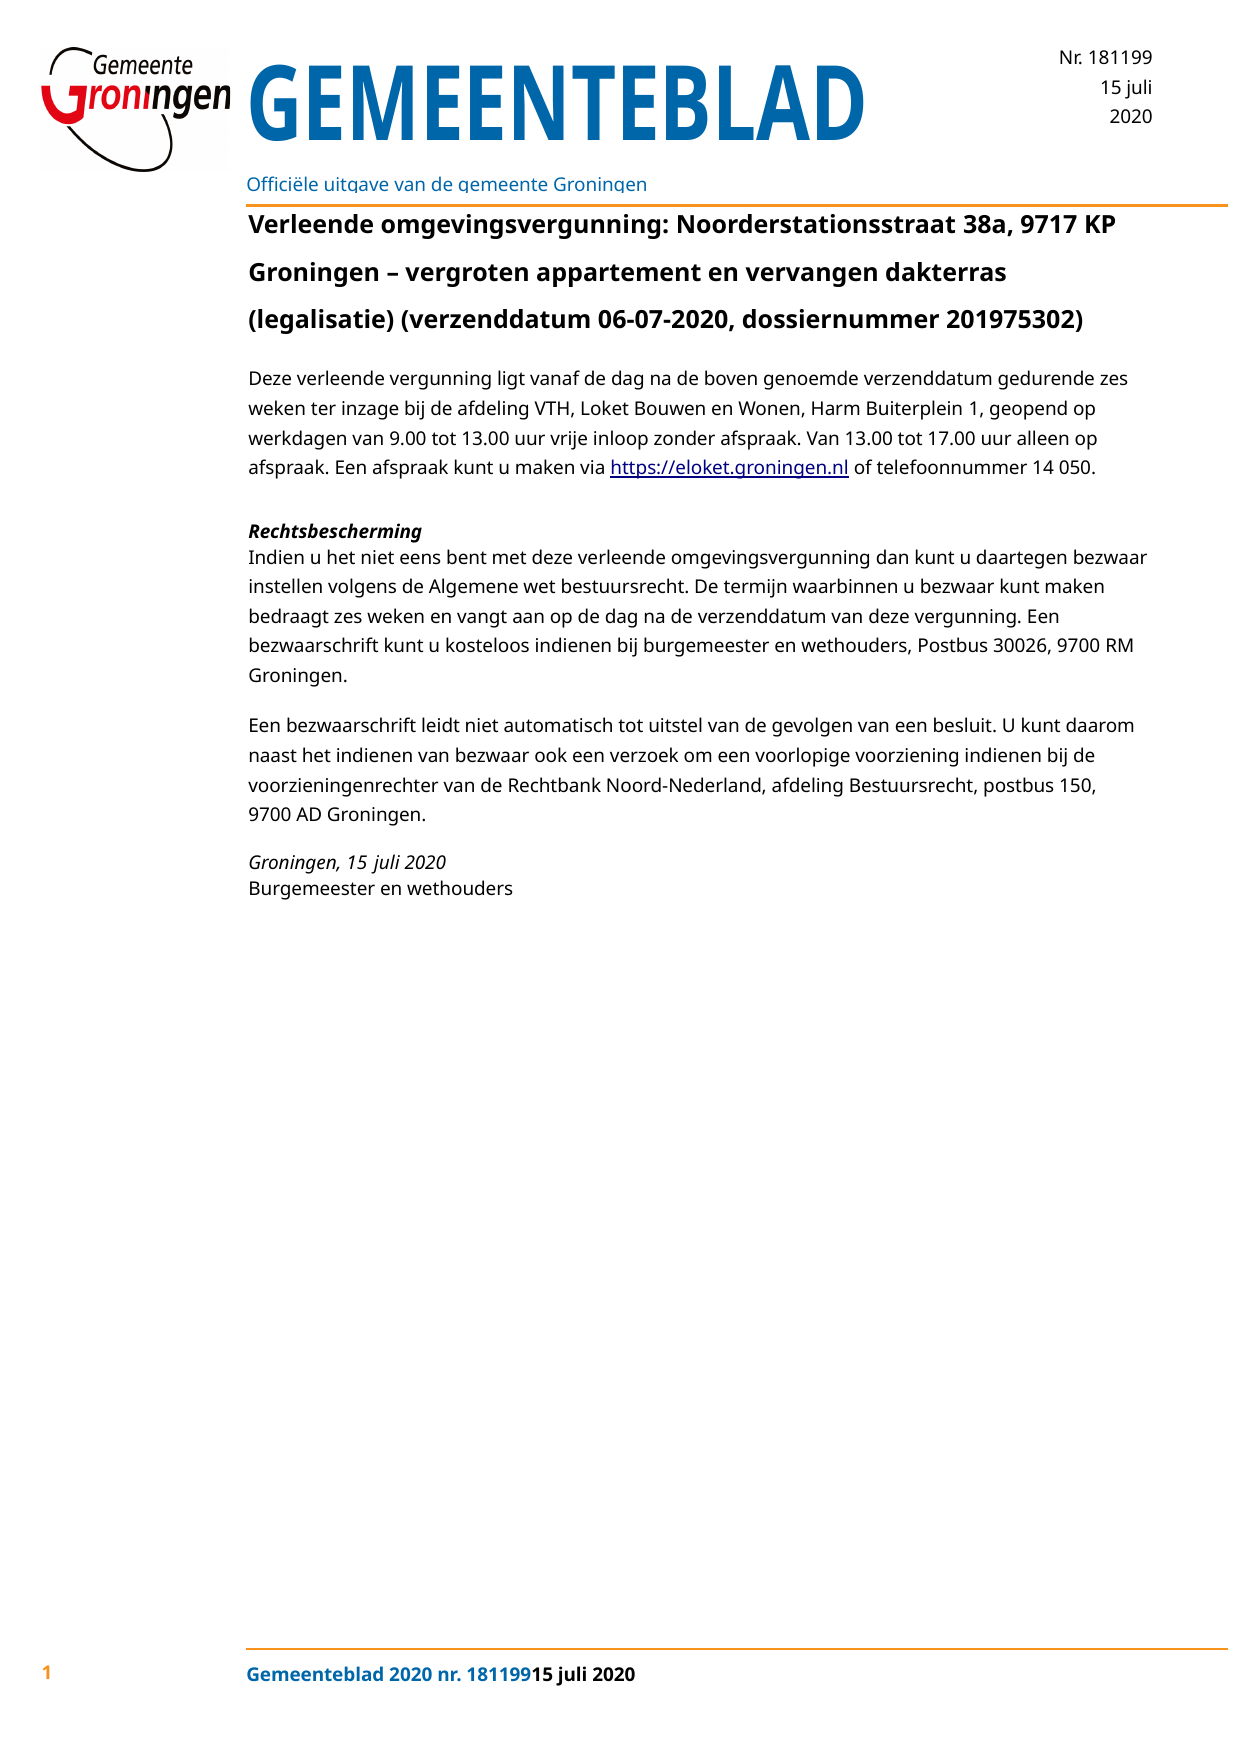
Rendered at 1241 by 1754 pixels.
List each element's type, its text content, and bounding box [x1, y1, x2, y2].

text Rechtsbescherming [248, 518, 1152, 544]
text Burgemeester en wethouders [248, 875, 1152, 901]
text Deze verleende vergunning ligt vanaf de dag na de boven genoemde verzenddatum gedurende zes weken ter inzage bij de afdeling VTH, Loket Bouwen en Wonen, Harm Buiterplein 1, geopend op werkdagen van 9.00 tot 13.00 uur vrije inloop zonder afspraak. Van 13.00 tot 17.00 uur alleen op afspraak. Een afspraak kunt u maken via https://eloket.groningen.nl of telefoonnummer 14 050. [248, 366, 1152, 480]
picture [41, 47, 231, 172]
text Groningen, 15 juli 2020 [248, 849, 1152, 875]
text Verleende omgevingsvergunning: Noorderstationsstraat 38a, 9717 KP Groningen – vergroten appartement en vervangen dakterras (legalisatie) (verzenddatum 06-07-2020, dossiernummer 201975302) [248, 207, 1152, 336]
text Een bezwaarschrift leidt niet automatisch tot uitstel van de gevolgen van een besluit. U kunt daarom naast het indienen van bezwaar ook een verzoek om een voorlopige voorziening indienen bij de voorzieningenrechter van de Rechtbank Noord-Nederland, afdeling Bestuursrecht, postbus 150, 9700 AD Groningen. [248, 713, 1152, 827]
text Indien u het niet eens bent met deze verleende omgevingsvergunning dan kunt u daartegen bezwaar instellen volgens de Algemene wet bestuursrecht. De termijn waarbinnen u bezwaar kunt maken bedraagt zes weken en vangt aan op de dag na de verzenddatum van deze vergunning. Een bezwaarschrift kunt u kosteloos indienen bij burgemeester en wethouders, Postbus 30026, 9700 RM Groningen. [248, 544, 1152, 688]
